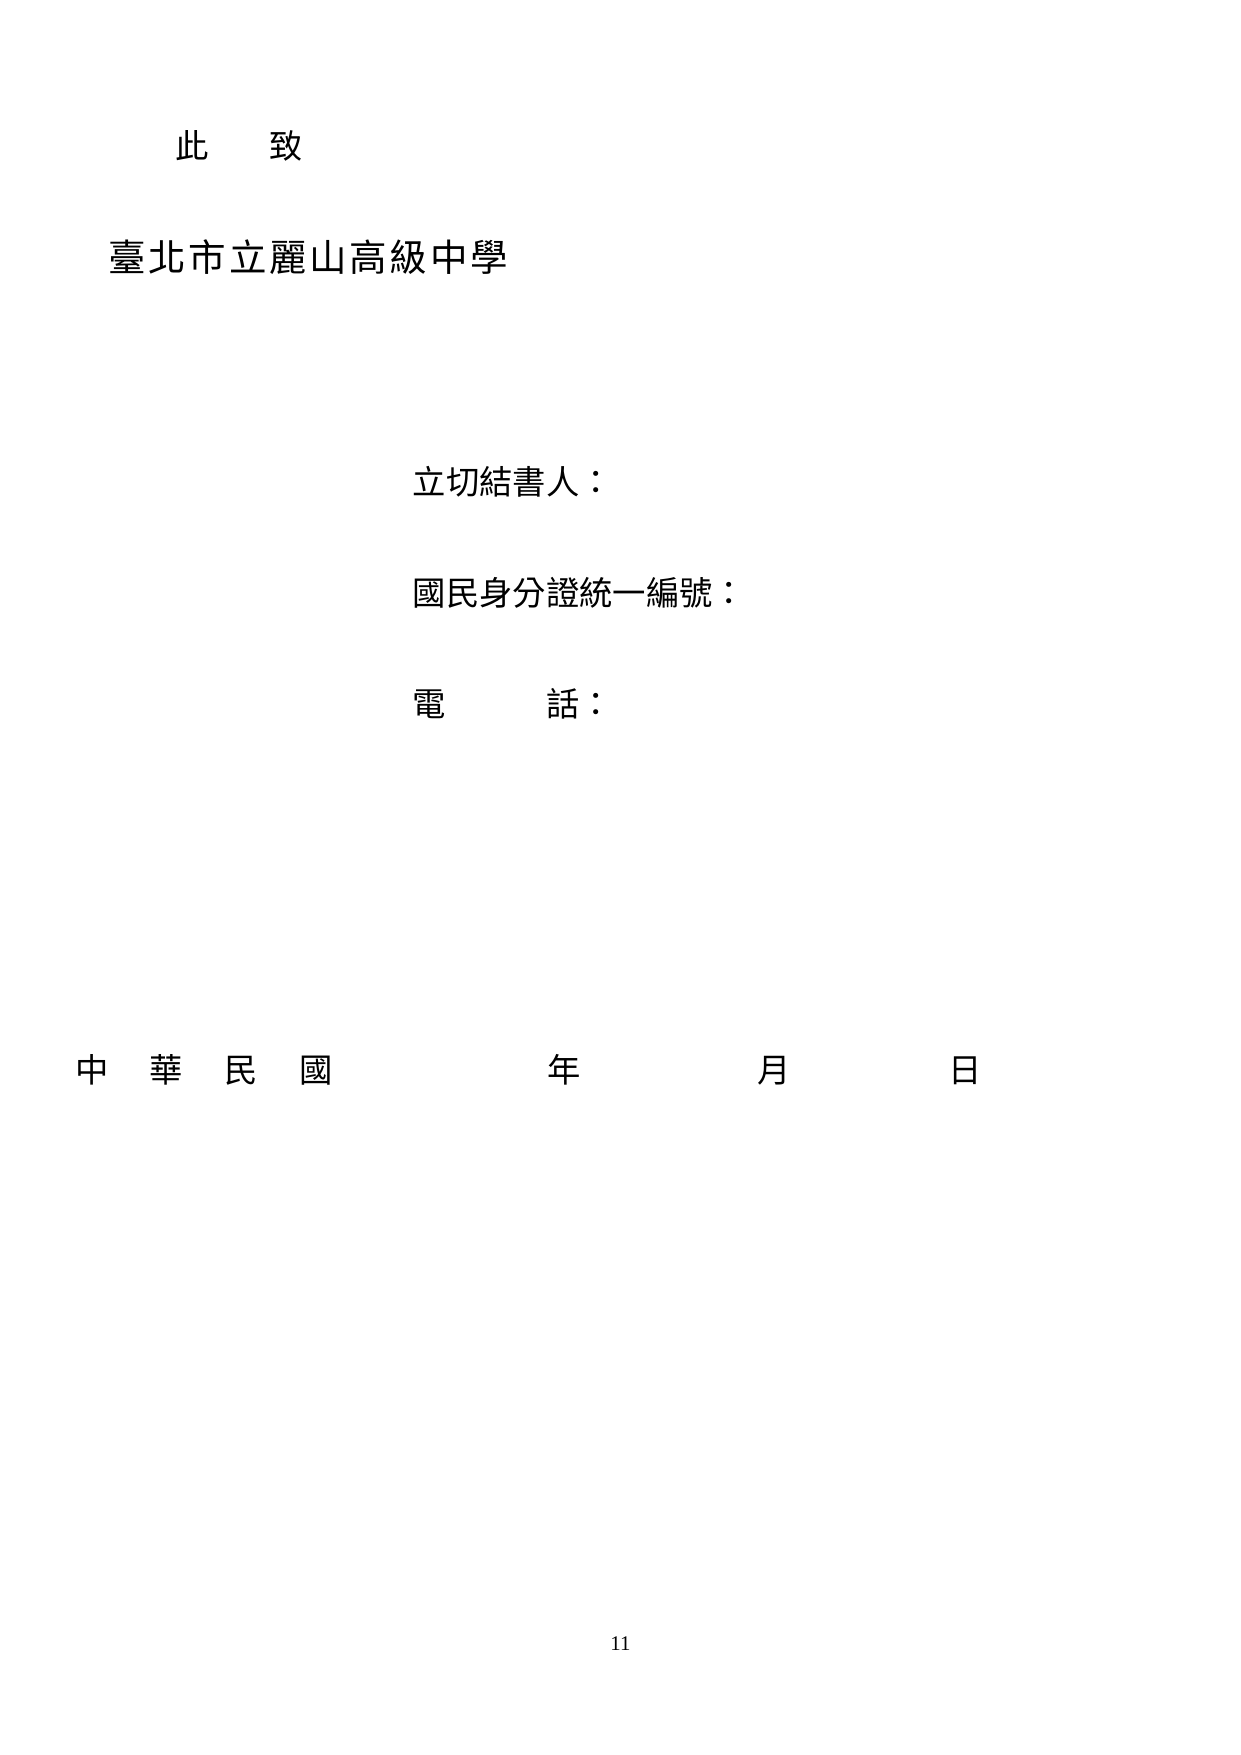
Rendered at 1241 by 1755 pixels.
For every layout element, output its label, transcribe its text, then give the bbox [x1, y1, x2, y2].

text 國民身分證統一編號： [412, 549, 1165, 612]
text 中 華 民 國 年 月 日 [75, 1026, 1165, 1089]
text 電 話： [412, 660, 1165, 722]
text 立切結書人： [412, 438, 1165, 501]
text 此 致 [75, 103, 1165, 165]
text 臺北市立麗山高級中學 [75, 214, 1165, 276]
